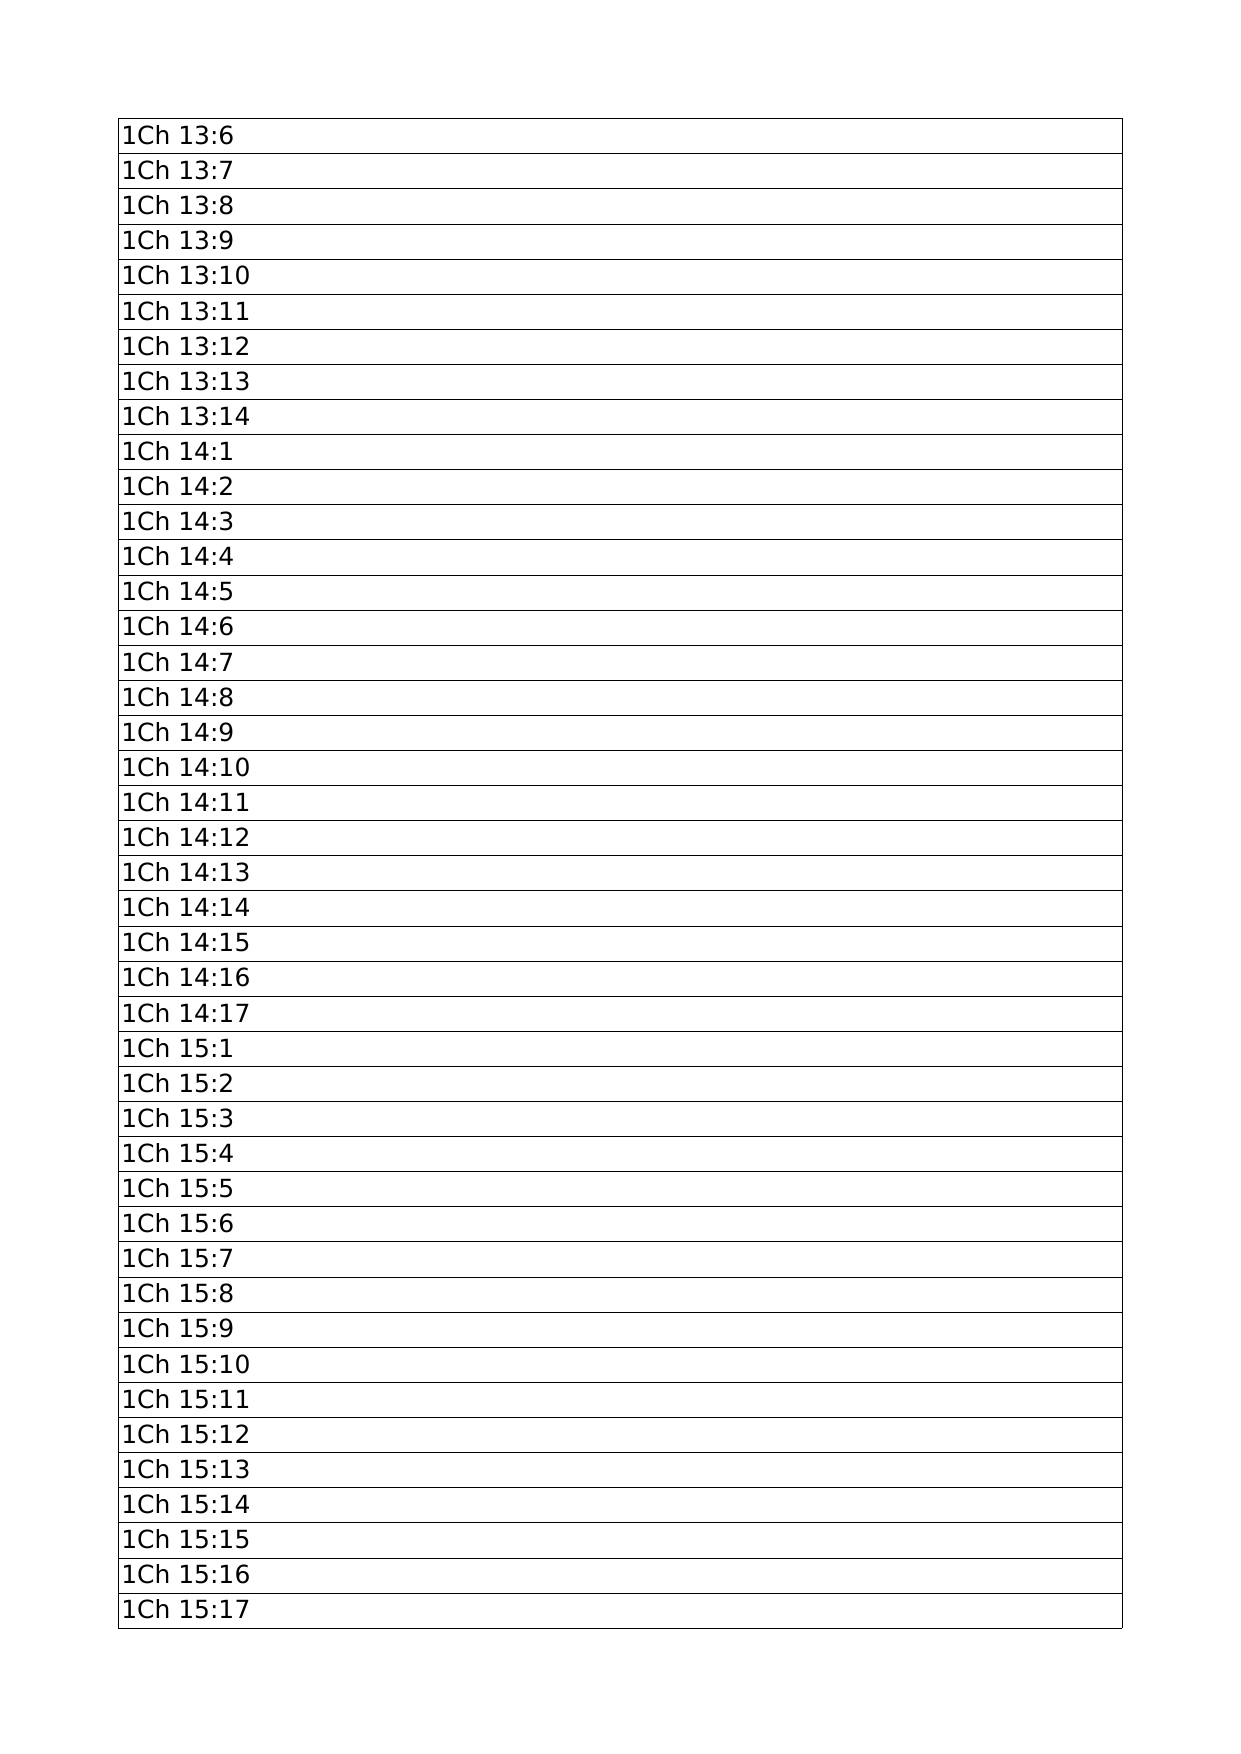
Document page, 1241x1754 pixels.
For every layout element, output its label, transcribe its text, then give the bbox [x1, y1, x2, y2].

table_cell 1Ch 15:11 [119, 1383, 1122, 1417]
table_cell 1Ch 13:6 [119, 119, 1122, 153]
table_cell 1Ch 14:8 [119, 681, 1122, 715]
table_cell 1Ch 13:10 [119, 260, 1122, 294]
table_cell 1Ch 15:16 [119, 1559, 1122, 1592]
table_cell 1Ch 15:6 [119, 1207, 1122, 1241]
table_cell 1Ch 15:13 [119, 1453, 1122, 1487]
table_cell 1Ch 15:3 [119, 1102, 1122, 1136]
table_cell 1Ch 14:15 [119, 927, 1122, 961]
table_cell 1Ch 15:2 [119, 1067, 1122, 1101]
table_cell 1Ch 14:17 [119, 997, 1122, 1031]
table_cell 1Ch 14:5 [119, 576, 1122, 609]
table_cell 1Ch 13:9 [119, 225, 1122, 258]
table_cell 1Ch 15:8 [119, 1278, 1122, 1312]
table_cell 1Ch 15:1 [119, 1032, 1122, 1066]
table_cell 1Ch 14:2 [119, 470, 1122, 504]
table_cell 1Ch 13:8 [119, 189, 1122, 223]
table_cell 1Ch 15:15 [119, 1523, 1122, 1557]
table_cell 1Ch 14:4 [119, 540, 1122, 574]
table_cell 1Ch 14:11 [119, 786, 1122, 820]
table_cell 1Ch 14:1 [119, 435, 1122, 469]
table_cell 1Ch 15:14 [119, 1488, 1122, 1522]
table_cell 1Ch 14:10 [119, 751, 1122, 785]
table_cell 1Ch 15:10 [119, 1348, 1122, 1382]
table_cell 1Ch 13:13 [119, 365, 1122, 399]
table_cell 1Ch 13:12 [119, 330, 1122, 364]
table_cell 1Ch 13:11 [119, 295, 1122, 329]
table_cell 1Ch 15:9 [119, 1313, 1122, 1347]
table_cell 1Ch 14:3 [119, 505, 1122, 539]
table_cell 1Ch 13:14 [119, 400, 1122, 434]
table_cell 1Ch 14:7 [119, 646, 1122, 680]
table_cell 1Ch 14:6 [119, 611, 1122, 645]
table_cell 1Ch 14:16 [119, 962, 1122, 996]
table_cell 1Ch 14:12 [119, 821, 1122, 855]
table_cell 1Ch 15:7 [119, 1242, 1122, 1277]
table_cell 1Ch 15:12 [119, 1418, 1122, 1452]
table_cell 1Ch 14:9 [119, 716, 1122, 750]
table_cell 1Ch 14:13 [119, 856, 1122, 890]
table_cell 1Ch 15:4 [119, 1137, 1122, 1171]
table_cell 1Ch 15:17 [119, 1594, 1122, 1628]
table_cell 1Ch 13:7 [119, 154, 1122, 188]
table_cell 1Ch 14:14 [119, 891, 1122, 926]
table_cell 1Ch 15:5 [119, 1172, 1122, 1206]
